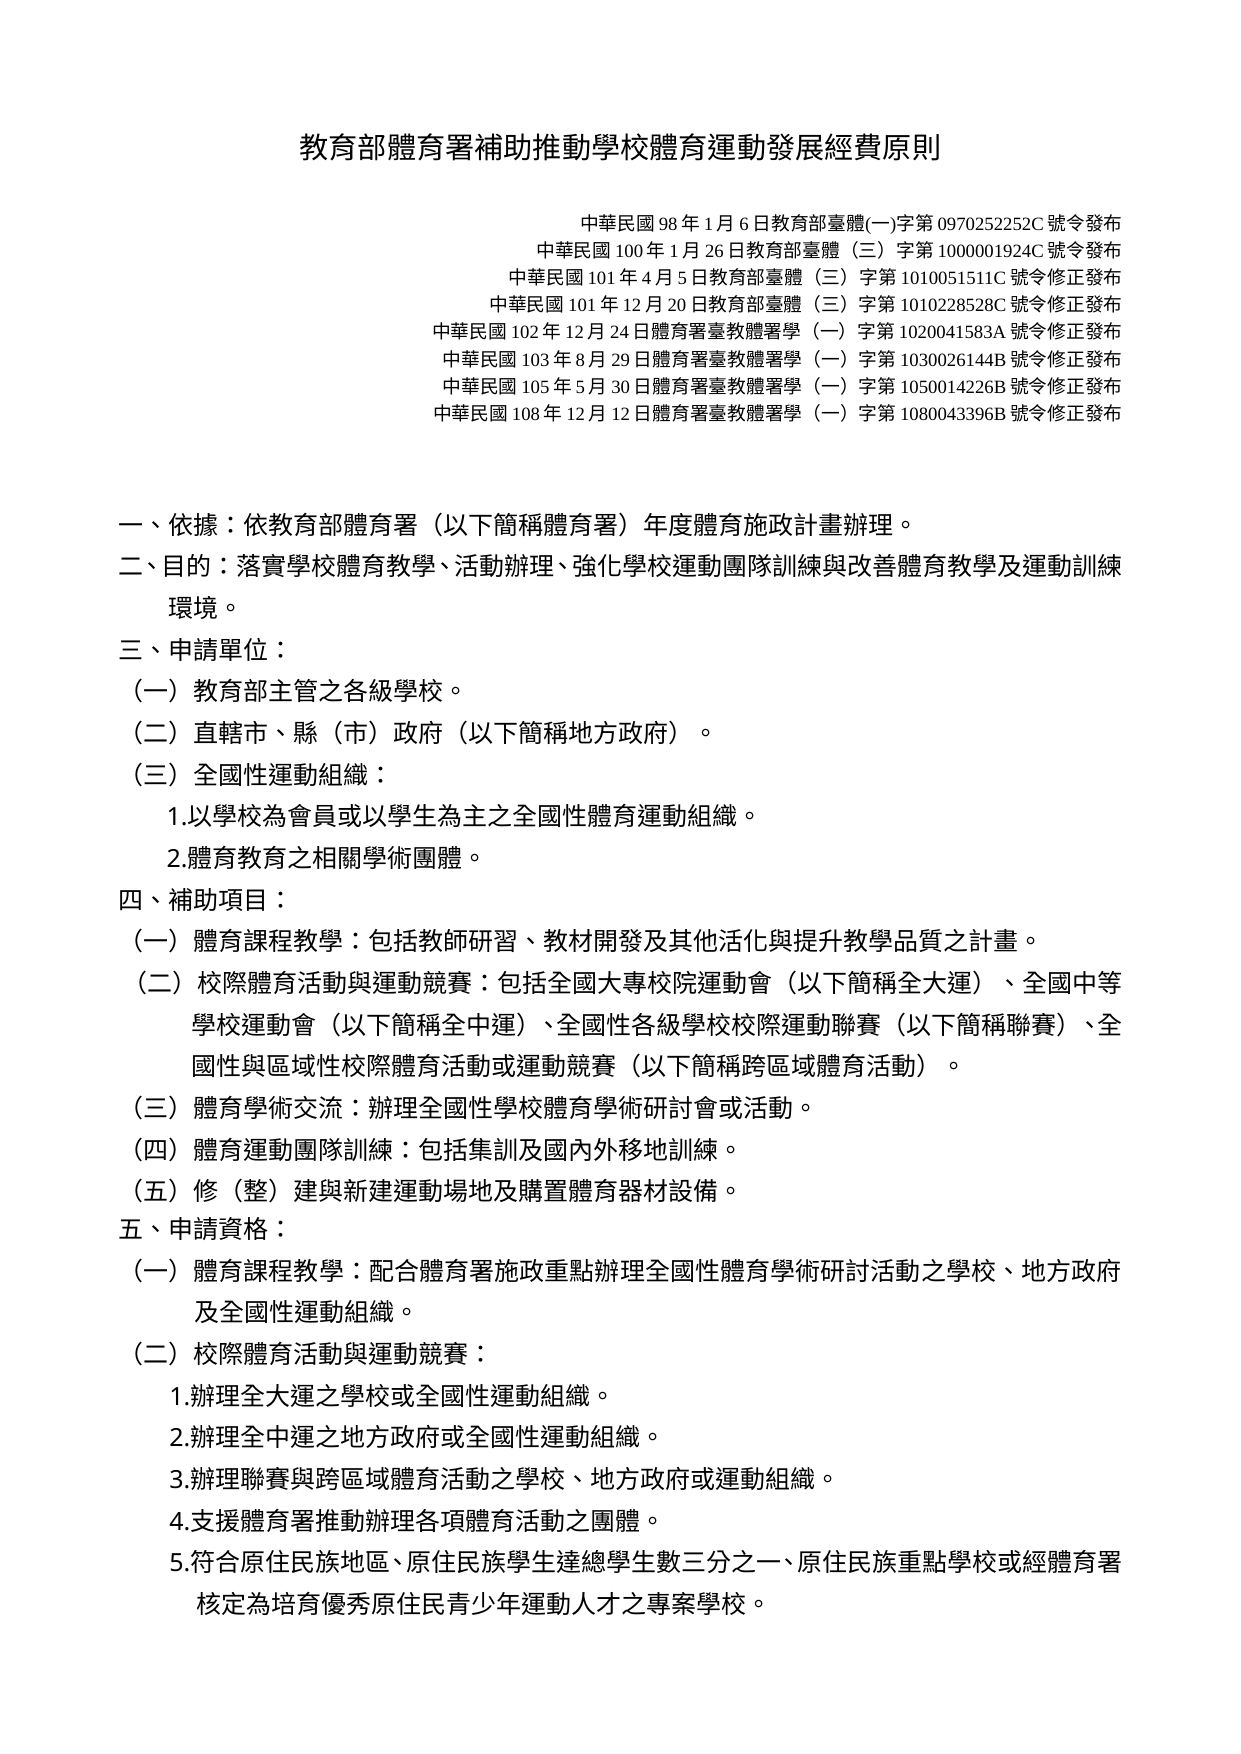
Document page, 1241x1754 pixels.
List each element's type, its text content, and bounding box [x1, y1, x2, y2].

text 4.支援體育署推動辦理各項體育活動之團體。 [169, 1497, 1122, 1538]
text 1.以學校為會員或以學生為主之全國性體育運動組織。 [166, 792, 1122, 834]
text （一）教育部主管之各級學校。 [118, 667, 1122, 709]
text 四、補助項目： [118, 876, 1122, 917]
text 3.辦理聯賽與跨區域體育活動之學校、地方政府或運動組織。 [169, 1455, 1122, 1497]
text （一）體育課程教學：包括教師研習、教材開發及其他活化與提升教學品質之計畫。 [118, 917, 1122, 959]
text 1.辦理全大運之學校或全國性運動組織。 [169, 1372, 1122, 1413]
text 二、目的：落實學校體育教學、活動辦理、強化學校運動團隊訓練與改善體育教學及運動訓練環境。 [118, 542, 1122, 626]
text 中華民國101年12月20日教育部臺體（三）字第1010228528C號令修正發布 [146, 290, 1122, 317]
text （三）全國性運動組織： [118, 751, 1122, 792]
text 中華民國105年5月30日體育署臺教體署學（一）字第1050014226B號令修正發布 [146, 371, 1122, 398]
text （二）校際體育活動與運動競賽： [118, 1330, 1122, 1372]
text 中華民國101年4月5日教育部臺體（三）字第1010051511C號令修正發布 [146, 263, 1122, 290]
text 中華民國103年8月29日體育署臺教體署學（一）字第1030026144B號令修正發布 [146, 344, 1122, 371]
text 一、依據：依教育部體育署（以下簡稱體育署）年度體育施政計畫辦理。 [118, 501, 1122, 542]
text 2.體育教育之相關學術團體。 [166, 834, 1122, 876]
text 中華民國98年1月6日教育部臺體(一)字第0970252252C號令發布 [118, 208, 1122, 235]
text （三）體育學術交流：辦理全國性學校體育學術研討會或活動。 [118, 1084, 1122, 1126]
text 中華民國102年12月24日體育署臺教體署學（一）字第1020041583A號令修正發布 [146, 317, 1122, 344]
text 三、申請單位： [118, 626, 1122, 667]
text 5.符合原住民族地區、原住民族學生達總學生數三分之一、原住民族重點學校或經體育署核定為培育優秀原住民青少年運動人才之專案學校。 [169, 1538, 1122, 1622]
text 2.辦理全中運之地方政府或全國性運動組織。 [169, 1413, 1122, 1455]
text （四）體育運動團隊訓練：包括集訓及國內外移地訓練。 [118, 1126, 1122, 1167]
text （五）修（整）建與新建運動場地及購置體育器材設備。 [118, 1167, 1122, 1209]
text （二）直轄市、縣（市）政府（以下簡稱地方政府）。 [118, 709, 1122, 751]
text 五、申請資格： [118, 1209, 1122, 1247]
text 中華民國108年12月12日體育署臺教體署學（一）字第1080043396B號令修正發布 [146, 398, 1122, 426]
text 教育部體育署補助推動學校體育運動發展經費原則 [118, 108, 1122, 183]
text （二）校際體育活動與運動競賽：包括全國大專校院運動會（以下簡稱全大運）、全國中等學校運動會（以下簡稱全中運）、全國性各級學校校際運動聯賽（以下簡稱聯賽）、全國性與區域性校際體育活動或運動競賽（以下簡稱跨區域體育活動）。 [122, 959, 1122, 1084]
text （一）體育課程教學：配合體育署施政重點辦理全國性體育學術研討活動之學校、地方政府及全國性運動組織。 [118, 1247, 1122, 1330]
text 中華民國100年1月26日教育部臺體（三）字第1000001924C號令發布 [146, 235, 1122, 263]
